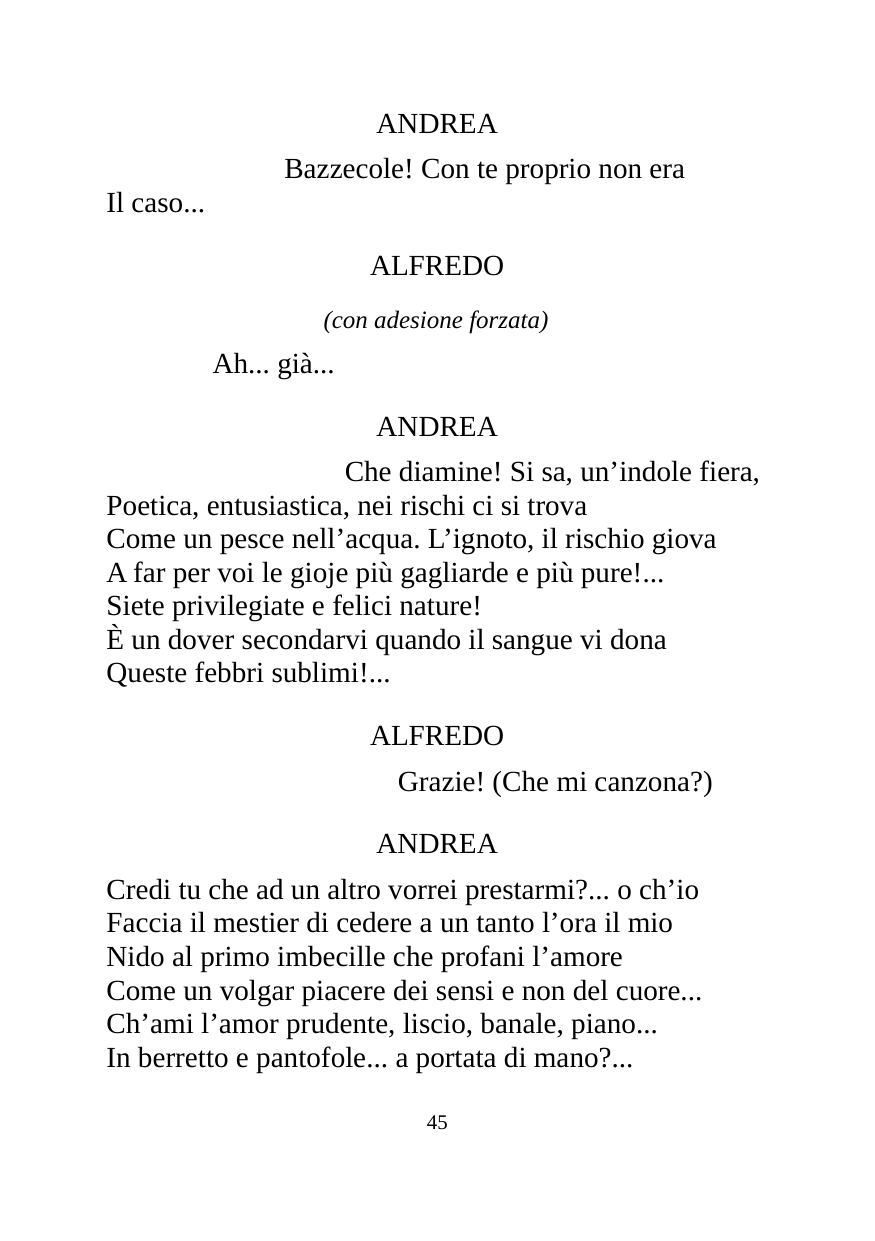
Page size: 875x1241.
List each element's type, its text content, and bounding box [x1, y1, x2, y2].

text ALFREDO [106, 718, 768, 752]
text ALFREDO [106, 248, 768, 282]
text (con adesione forzata) [106, 305, 768, 334]
text Queste febbri sublimi!... [106, 655, 768, 689]
text Il caso... [106, 185, 768, 219]
text Come un volgar piacere dei sensi e non del cuore... [106, 973, 768, 1006]
text In berretto e pantofole... a portata di mano?... [106, 1040, 768, 1073]
text Faccia il mestier di cedere a un tanto l’ora il mio [106, 906, 768, 939]
text ANDREA [106, 827, 768, 860]
text È un dover secondarvi quando il sangue vi dona [106, 622, 768, 655]
text ANDREA [106, 409, 768, 442]
text Che diamine! Si sa, un’indole fiera, [344, 454, 768, 488]
text Ch’ami l’amor prudente, liscio, banale, piano... [106, 1006, 768, 1040]
text Poetica, entusiastica, nei rischi ci si trova [106, 488, 768, 521]
text Come un pesce nell’acqua. L’ignoto, il rischio giova [106, 521, 768, 555]
text Nido al primo imbecille che profani l’amore [106, 939, 768, 973]
text Credi tu che ad un altro vorrei prestarmi?... o ch’io [106, 872, 768, 906]
text Bazzecole! Con te proprio non era [284, 152, 768, 185]
text ANDREA [106, 106, 768, 140]
text Grazie! (Che mi canzona?) [398, 764, 768, 797]
text Siete privilegiate e felici nature! [106, 588, 768, 622]
text A far per voi le gioje più gagliarde e più pure!... [106, 555, 768, 588]
text Ah... già... [212, 346, 768, 379]
